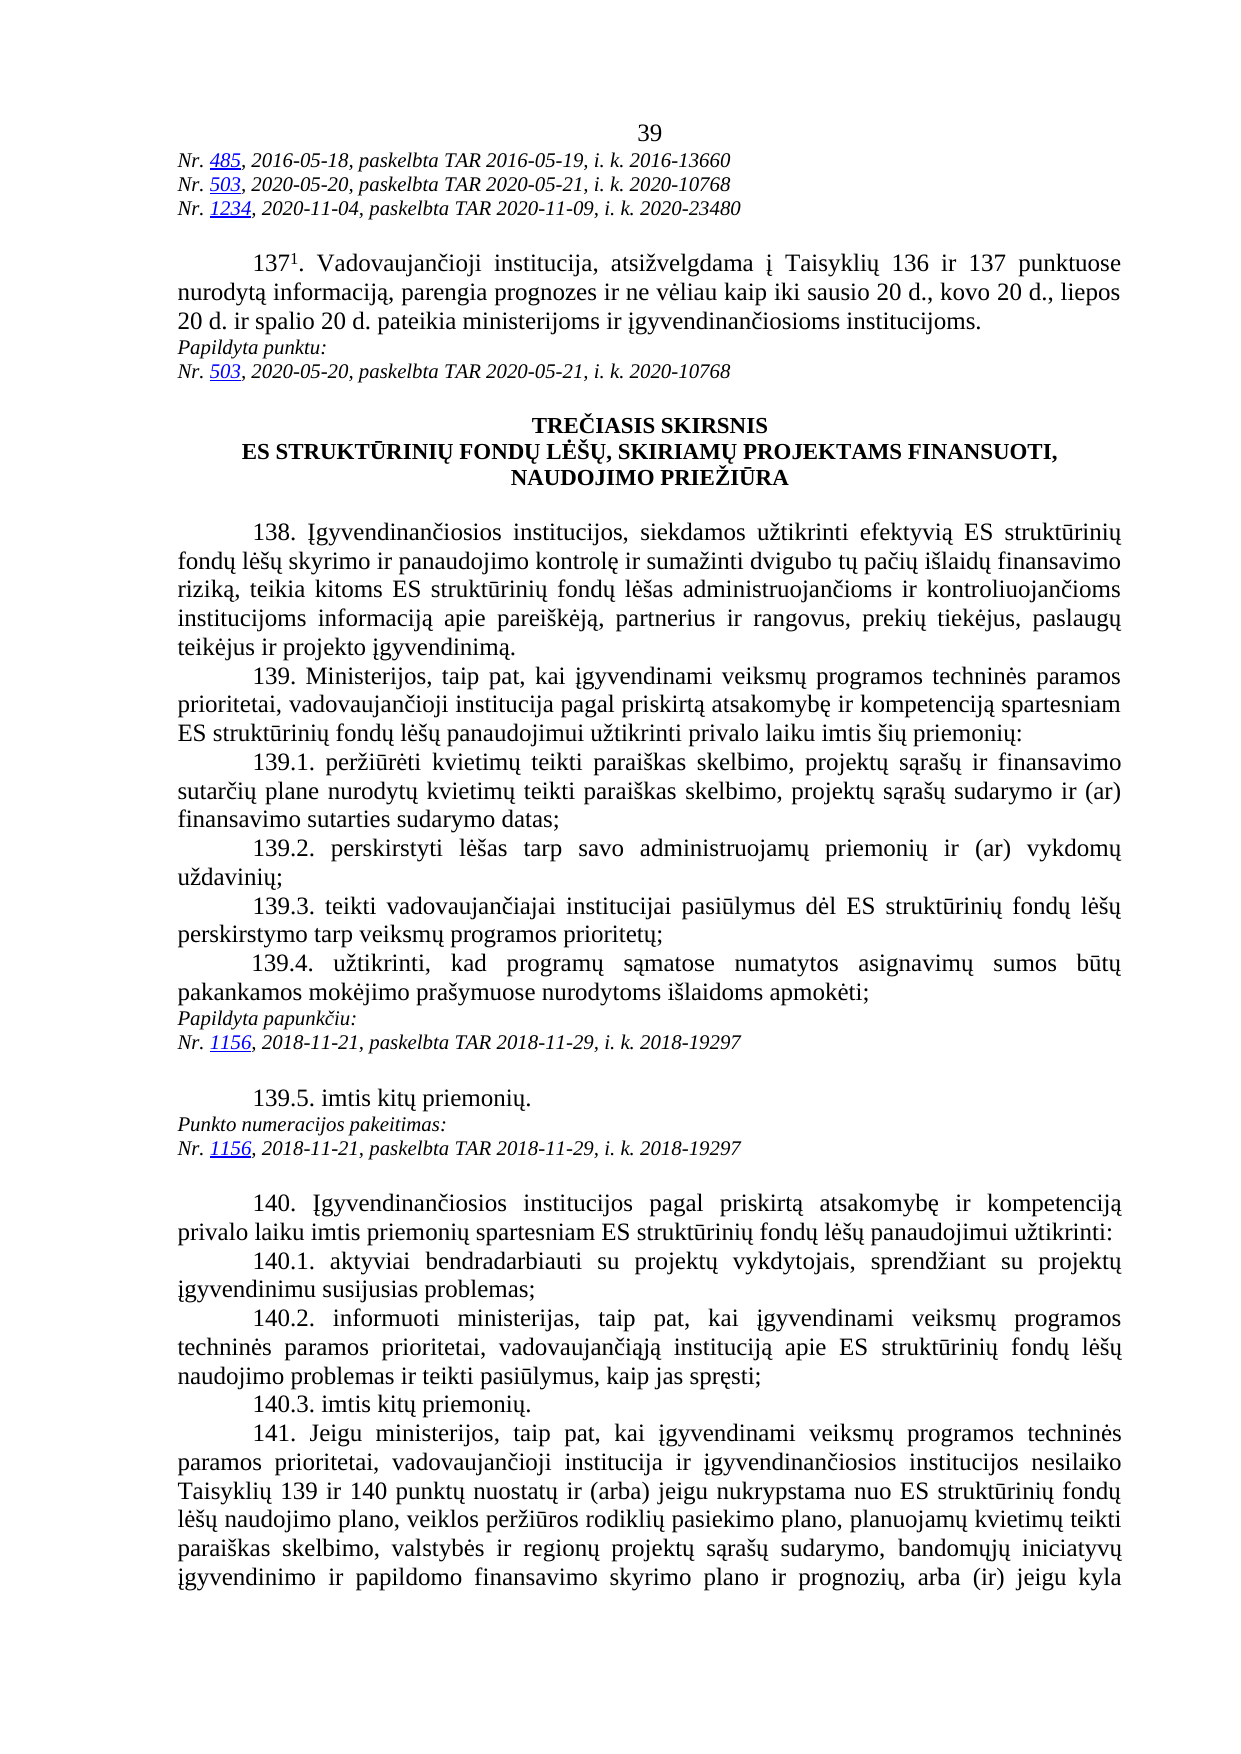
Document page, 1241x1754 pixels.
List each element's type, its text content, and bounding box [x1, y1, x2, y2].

text Nr. 503, 2020-05-20, paskelbta TAR 2020-05-21, i. k. 2020-10768 [177, 172, 1122, 196]
text 138. Įgyvendinančiosios institucijos, siekdamos užtikrinti efektyvią ES struktūrinių fondų lėšų skyrimo ir panaudojimo kontrolę ir sumažinti dvigubo tų pačių išlaidų finansavimo riziką, teikia kitoms ES struktūrinių fondų lėšas administruojančioms ir kontroliuojančioms institucijoms informaciją apie pareiškėją, partnerius ir rangovus, prekių tiekėjus, paslaugų teikėjus ir projekto įgyvendinimą. [177, 517, 1122, 661]
text 140.3. imtis kitų priemonių. [177, 1389, 1122, 1418]
text Papildyta punktu: [177, 335, 1122, 359]
text Punkto numeracijos pakeitimas: [177, 1111, 1122, 1136]
text 139.3. teikti vadovaujančiajai institucijai pasiūlymus dėl ES struktūrinių fondų lėšų perskirstymo tarp veiksmų programos prioritetų; [177, 891, 1122, 948]
text 141. Jeigu ministerijos, taip pat, kai įgyvendinami veiksmų programos techninės paramos prioritetai, vadovaujančioji institucija ir įgyvendinančiosios institucijos nesilaiko Taisyklių 139 ir 140 punktų nuostatų ir (arba) jeigu nukrypstama nuo ES struktūrinių fondų lėšų naudojimo plano, veiklos peržiūros rodiklių pasiekimo plano, planuojamų kvietimų teikti paraiškas skelbimo, valstybės ir regionų projektų sąrašų sudarymo, bandomųjų iniciatyvų įgyvendinimo ir papildomo finansavimo skyrimo plano ir prognozių, arba (ir) jeigu kyla [177, 1418, 1122, 1591]
text 140.1. aktyviai bendradarbiauti su projektų vykdytojais, sprendžiant su projektų įgyvendinimu susijusias problemas; [177, 1246, 1122, 1303]
text 139.2. perskirstyti lėšas tarp savo administruojamų priemonių ir (ar) vykdomų uždavinių; [177, 833, 1122, 891]
text Nr. 1156, 2018-11-21, paskelbta TAR 2018-11-29, i. k. 2018-19297 [177, 1030, 1122, 1054]
text 1371. Vadovaujančioji institucija, atsižvelgdama į Taisyklių 136 ir 137 punktuose nurodytą informaciją, parengia prognozes ir ne vėliau kaip iki sausio 20 d., kovo 20 d., liepos 20 d. ir spalio 20 d. pateikia ministerijoms ir įgyvendinančiosioms institucijoms. [177, 248, 1122, 335]
text 139.4. užtikrinti, kad programų sąmatose numatytos asignavimų sumos būtų pakankamos mokėjimo prašymuose nurodytoms išlaidoms apmokėti; [177, 948, 1122, 1006]
text 139.5. imtis kitų priemonių. [177, 1083, 1122, 1111]
subtitle TREČIASIS SKIRSNIS [177, 412, 1122, 438]
text 139. Ministerijos, taip pat, kai įgyvendinami veiksmų programos techninės paramos prioritetai, vadovaujančioji institucija pagal priskirtą atsakomybę ir kompetenciją spartesniam ES struktūrinių fondų lėšų panaudojimui užtikrinti privalo laiku imtis šių priemonių: [177, 661, 1122, 747]
text 140.2. informuoti ministerijas, taip pat, kai įgyvendinami veiksmų programos techninės paramos prioritetai, vadovaujančiąją instituciją apie ES struktūrinių fondų lėšų naudojimo problemas ir teikti pasiūlymus, kaip jas spręsti; [177, 1303, 1122, 1389]
text 139.1. peržiūrėti kvietimų teikti paraiškas skelbimo, projektų sąrašų ir finansavimo sutarčių plane nurodytų kvietimų teikti paraiškas skelbimo, projektų sąrašų sudarymo ir (ar) finansavimo sutarties sudarymo datas; [177, 747, 1122, 833]
text 140. Įgyvendinančiosios institucijos pagal priskirtą atsakomybę ir kompetenciją privalo laiku imtis priemonių spartesniam ES struktūrinių fondų lėšų panaudojimui užtikrinti: [177, 1188, 1122, 1246]
text Nr. 503, 2020-05-20, paskelbta TAR 2020-05-21, i. k. 2020-10768 [177, 359, 1122, 383]
text Nr. 1234, 2020-11-04, paskelbta TAR 2020-11-09, i. k. 2020-23480 [177, 196, 1122, 220]
text ES STRUKTŪRINIŲ FONDŲ LĖŠŲ, SKIRIAMŲ PROJEKTAMS FINANSUOTI, NAUDOJIMO PRIEŽIŪRA [177, 438, 1122, 491]
text Nr. 1156, 2018-11-21, paskelbta TAR 2018-11-29, i. k. 2018-19297 [177, 1136, 1122, 1159]
text Nr. 485, 2016-05-18, paskelbta TAR 2016-05-19, i. k. 2016-13660 [177, 148, 1122, 172]
text Papildyta papunkčiu: [177, 1006, 1122, 1030]
